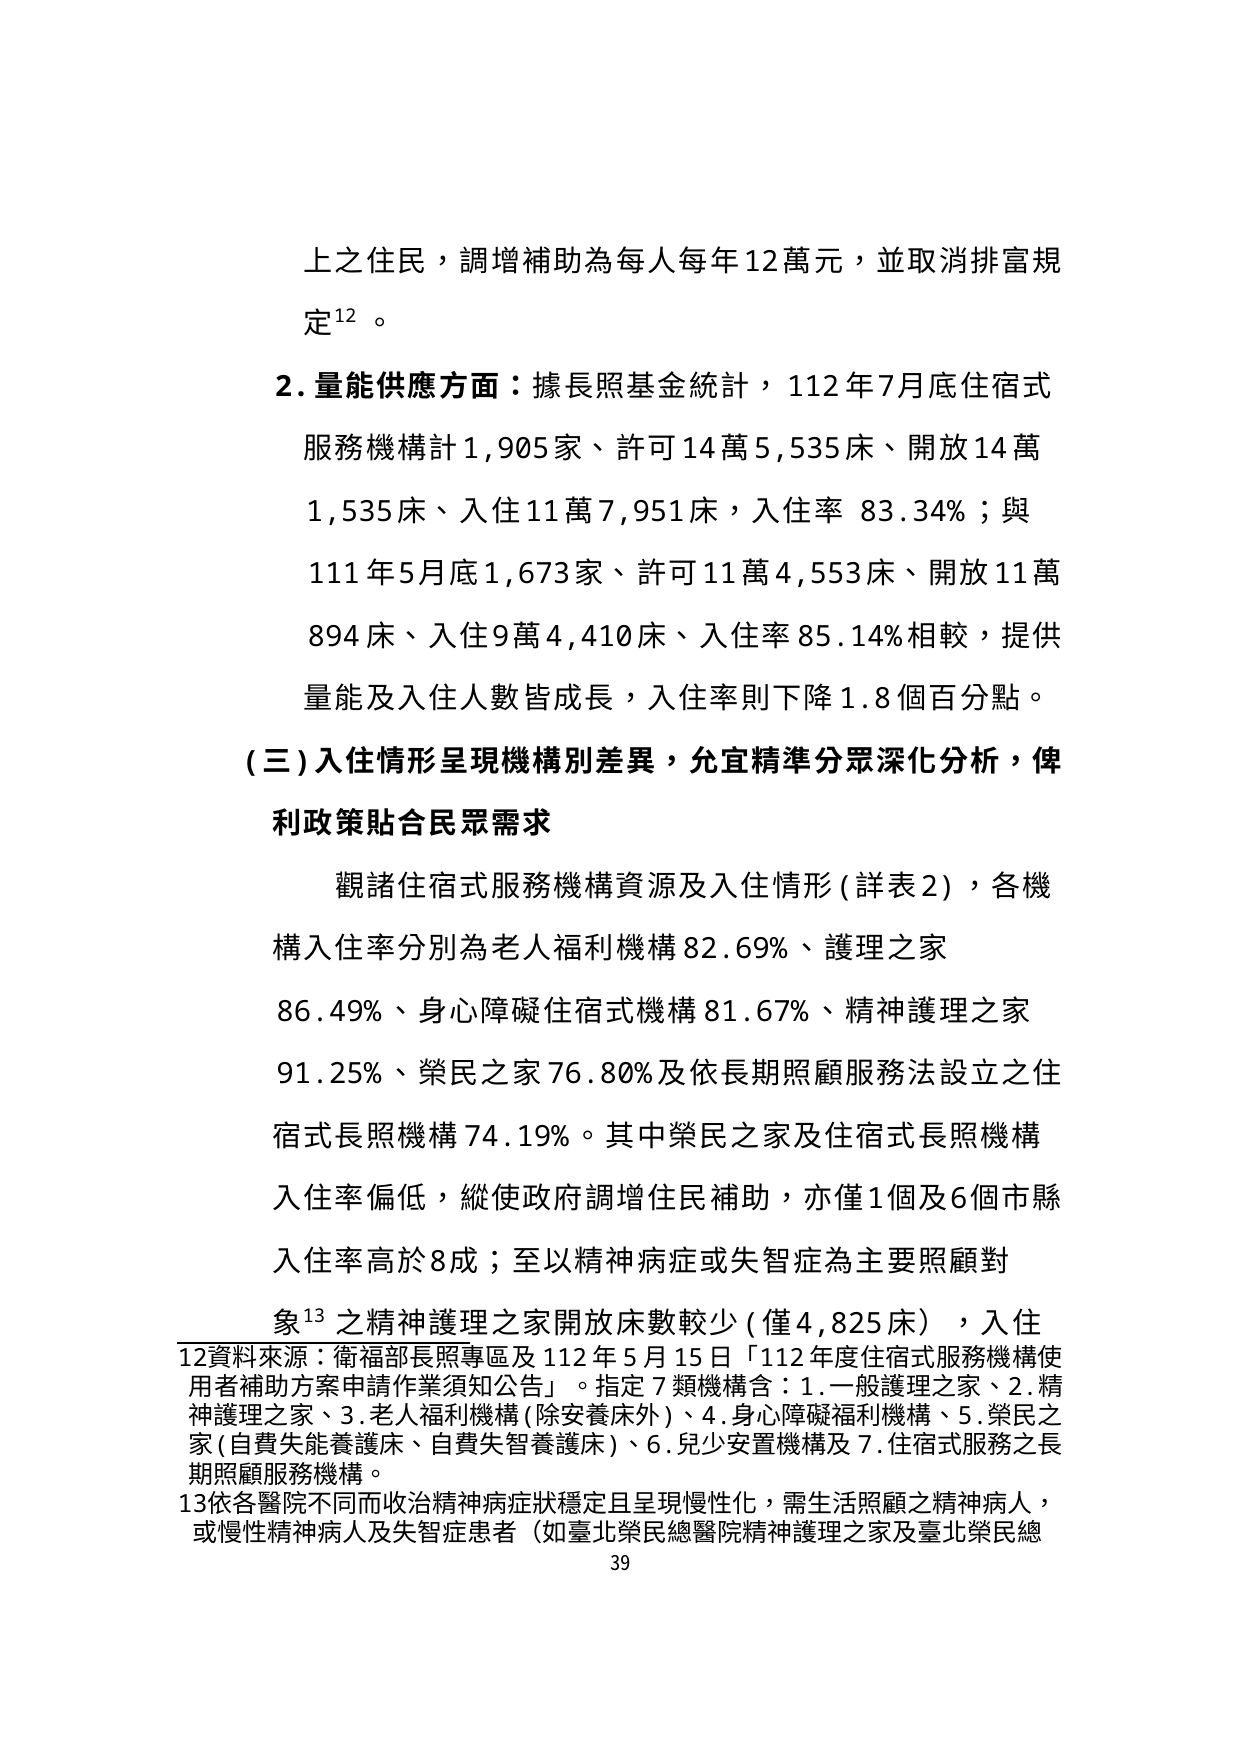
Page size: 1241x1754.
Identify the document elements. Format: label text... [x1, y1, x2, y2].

text (三)入住情形呈現機構別差異，允宜精準分眾深化分析，俾利政策貼合民眾需求 [236, 717, 1063, 842]
text 依各醫院不同而收治精神病症狀穩定且呈現慢性化，需生活照顧之精神病人，或慢性精神病人及失智症患者（如臺北榮民總醫院精神護理之家及臺北榮民總 [177, 1489, 1063, 1547]
text 觀諸住宿式服務機構資源及入住情形(詳表2)，各機構入住率分別為老人福利機構82.69%、護理之家86.49%、身心障礙住宿式機構81.67%、精神護理之家91.25%、榮民之家76.80%及依長期照顧服務法設立之住宿式長照機構74.19%。其中榮民之家及住宿式長照機構入住率偏低，縱使政府調增住民補助，亦僅1個及6個市縣入住率高於8成；至以精神病症或失智症為主要照顧對象之精神護理之家開放床數較少(僅4,825床），入住 [266, 842, 1063, 1342]
text 資料來源：衛福部長照專區及112年5月15日「112年度住宿式服務機構使用者補助方案申請作業須知公告」。指定7類機構含：1.一般護理之家、2.精神護理之家、3.老人福利機構(除安養床外)、4.身心障礙福利機構、5.榮民之家(自費失能養護床、自費失智養護床)、6.兒少安置機構及7.住宿式服務之長期照顧服務機構。 [177, 1343, 1063, 1489]
text 2.量能供應方面：據長照基金統計，112年7月底住宿式服務機構計1,905家、許可14萬5,535床、開放14萬1,535床、入住11萬7,951床，入住率 83.34%；與111年5月底1,673家、許可11萬4,553床、開放11萬894床、入住9萬4,410床、入住率85.14%相較，提供量能及入住人數皆成長，入住率則下降1.8個百分點。 [266, 342, 1063, 717]
text 上之住民，調增補助為每人每年12萬元，並取消排富規定。 [266, 217, 1063, 342]
